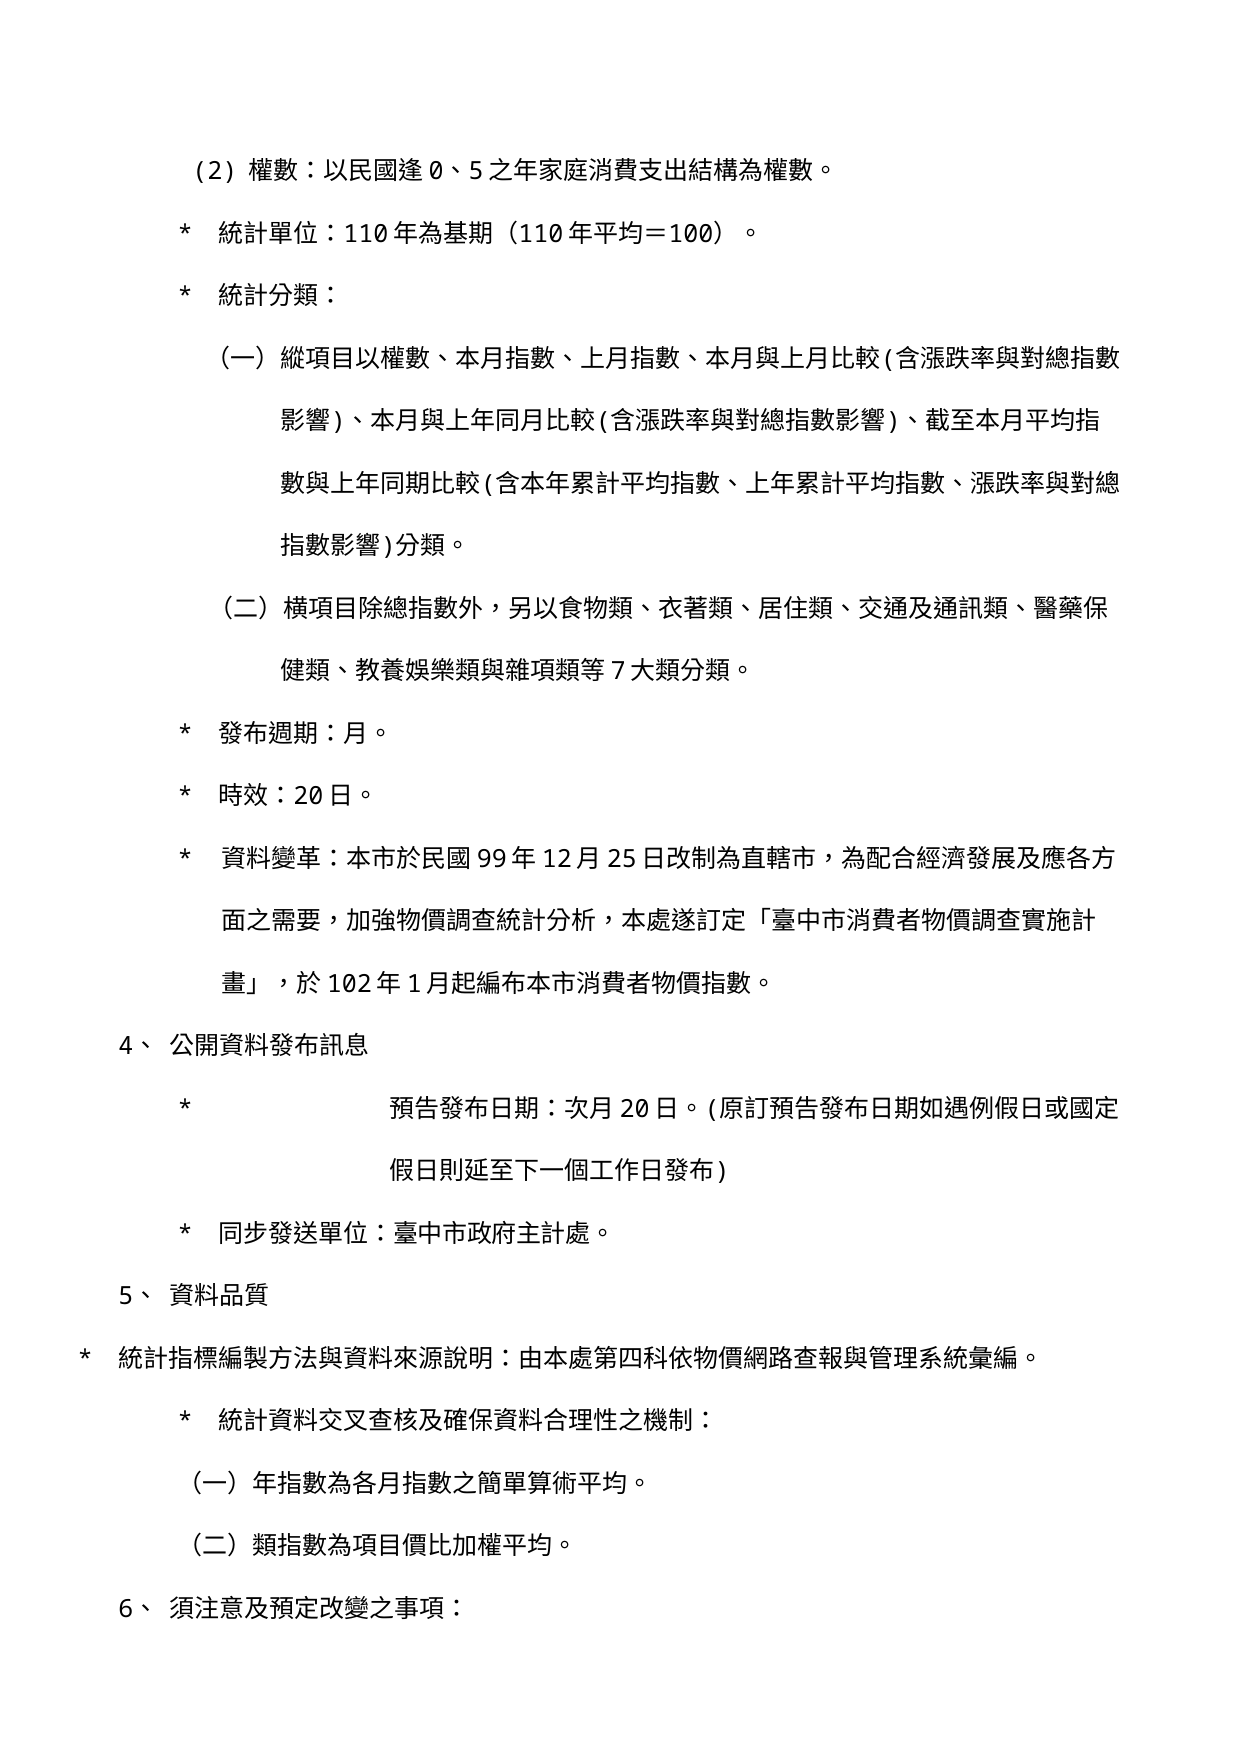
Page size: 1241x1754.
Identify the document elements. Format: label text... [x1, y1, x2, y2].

list 公開資料發布訊息 [118, 1002, 1122, 1064]
list 統計指標編製方法與資料來源說明：由本處第四科依物價網路查報與管理系統彙編。 [77, 1314, 1122, 1377]
list 資料品質 [118, 1252, 1122, 1314]
list 預告發布日期：次月20日。(原訂預告發布日期如遇例假日或國定假日則延至下一個工作日發布) [177, 1064, 1122, 1189]
text （二）類指數為項目價比加權平均。 [177, 1502, 1122, 1564]
list 統計分類： [177, 252, 1122, 314]
list 資料變革：本市於民國99年12月25日改制為直轄市，為配合經濟發展及應各方面之需要，加強物價調查統計分析，本處遂訂定「臺中市消費者物價調查實施計畫」，於102年1月起編布本市消費者物價指數。 [177, 814, 1122, 1002]
list 權數：以民國逢0、5之年家庭消費支出結構為權數。 [192, 127, 1122, 189]
list 統計單位：110年為基期（110年平均＝100）。 [177, 189, 1122, 252]
list 時效：20日。 [177, 752, 1122, 814]
list 發布週期：月。 [177, 689, 1122, 752]
list 須注意及預定改變之事項： [118, 1564, 1122, 1627]
text （一）縱項目以權數、本月指數、上月指數、本月與上月比較(含漲跌率與對總指數影響)、本月與上年同月比較(含漲跌率與對總指數影響)、截至本月平均指數與上年同期比較(含本年累計平均指數、上年累計平均指數、漲跌率與對總指數影響)分類。 [206, 314, 1122, 564]
list 同步發送單位：臺中市政府主計處。 [177, 1189, 1122, 1252]
text （二）横項目除總指數外，另以食物類、衣著類、居住類、交通及通訊類、醫藥保健類、教養娛樂類與雜項類等7大類分類。 [208, 564, 1122, 689]
text （一）年指數為各月指數之簡單算術平均。 [177, 1439, 1122, 1502]
list 統計資料交叉查核及確保資料合理性之機制： [177, 1377, 1122, 1439]
